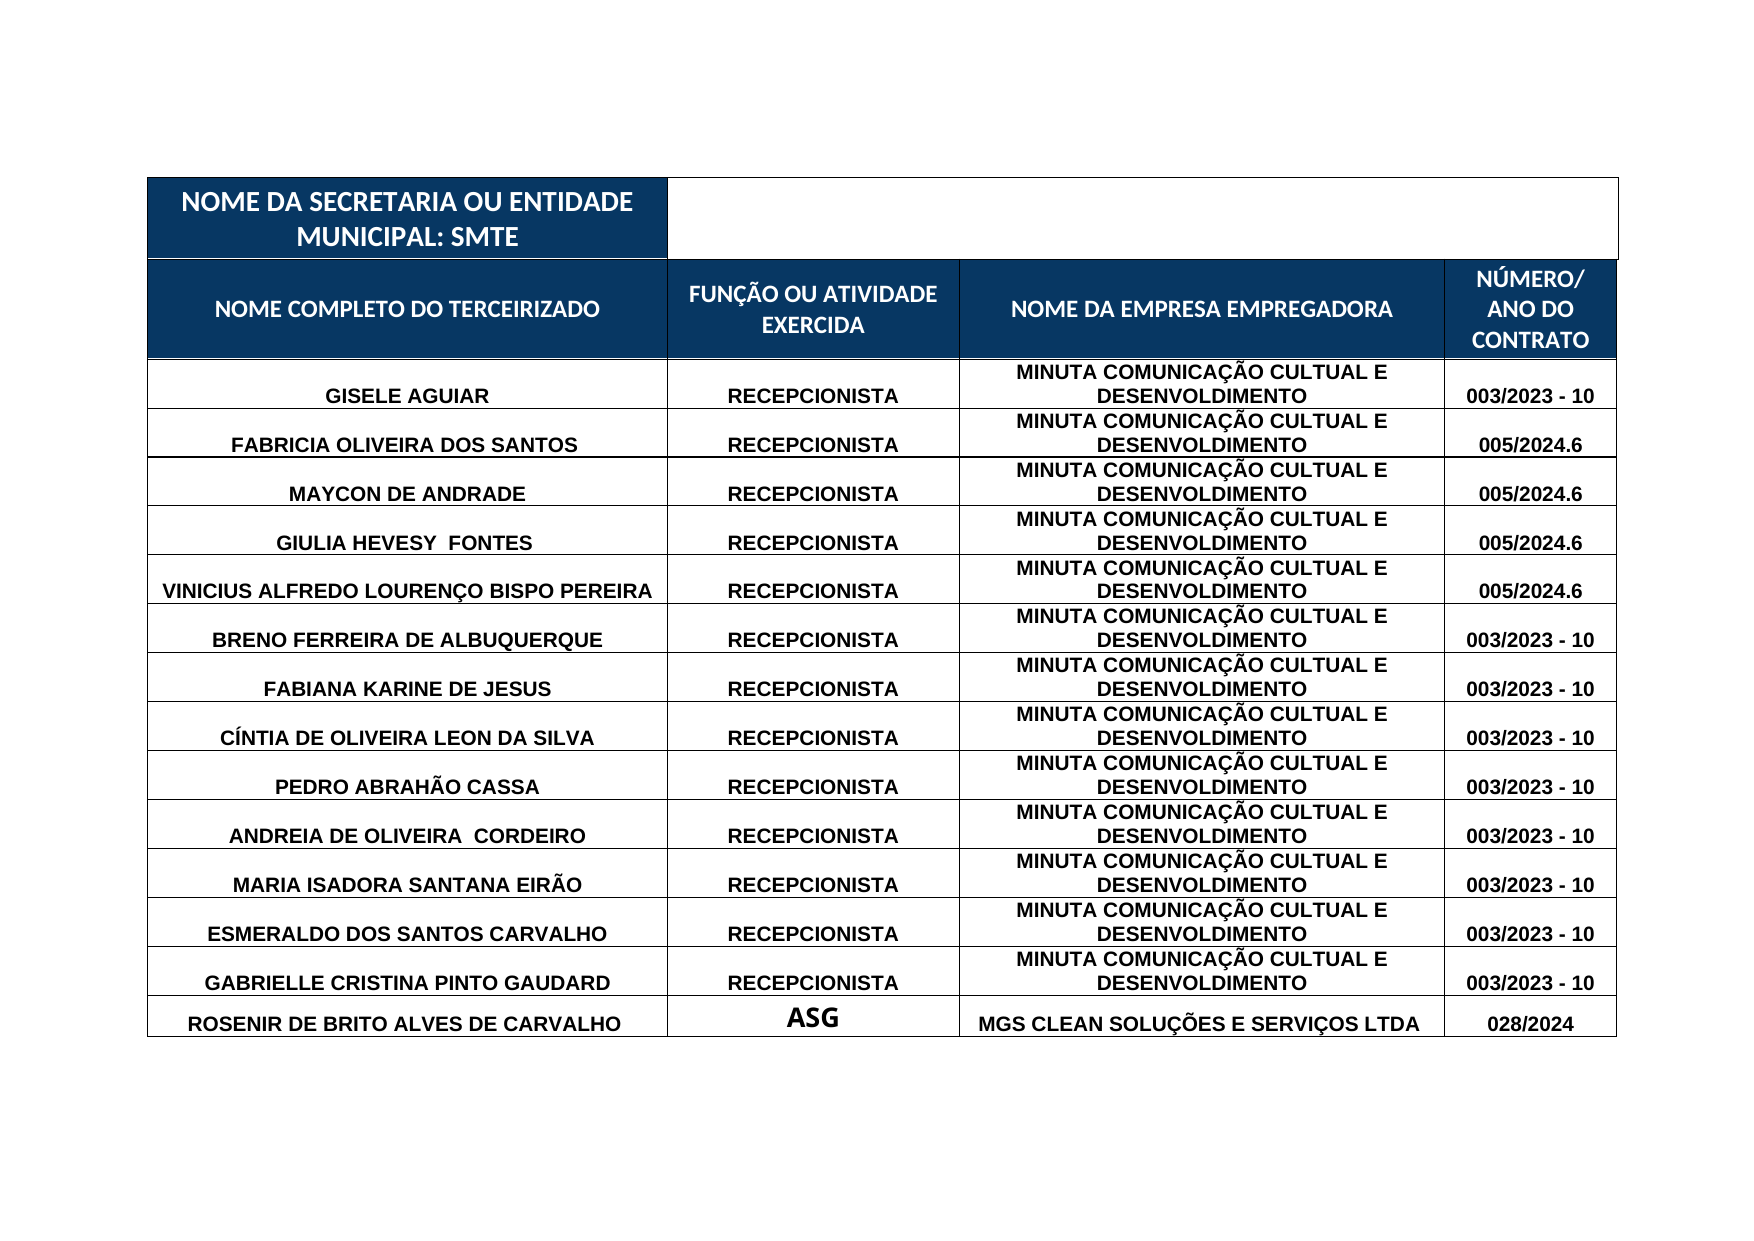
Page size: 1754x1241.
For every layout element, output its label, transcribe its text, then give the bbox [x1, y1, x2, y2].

table_cell MINUTA COMUNICAÇÃO CULTUAL E DESENVOLDIMENTO [960, 898, 1444, 946]
table_cell RECEPCIONISTA [668, 506, 959, 554]
table_cell GISELE AGUIAR [148, 360, 667, 407]
table_cell 003/2023 - 10 [1445, 898, 1616, 946]
table_cell MINUTA COMUNICAÇÃO CULTUAL E DESENVOLDIMENTO [960, 800, 1444, 848]
table_cell RECEPCIONISTA [668, 653, 959, 701]
table_cell RECEPCIONISTA [668, 947, 959, 995]
table_cell RECEPCIONISTA [668, 849, 959, 897]
table_cell RECEPCIONISTA [668, 604, 959, 652]
table_cell RECEPCIONISTA [668, 360, 959, 407]
table_cell 003/2023 - 10 [1445, 653, 1616, 701]
table_cell MAYCON DE ANDRADE [148, 458, 667, 505]
table_cell RECEPCIONISTA [668, 409, 959, 456]
table_cell CÍNTIA DE OLIVEIRA LEON DA SILVA [148, 702, 667, 750]
table_cell MINUTA COMUNICAÇÃO CULTUAL E DESENVOLDIMENTO [960, 409, 1444, 456]
table_cell MGS CLEAN SOLUÇÕES E SERVIÇOS LTDA [960, 996, 1444, 1036]
table_cell FABIANA KARINE DE JESUS [148, 653, 667, 701]
table_cell 003/2023 - 10 [1445, 604, 1616, 652]
table_cell ESMERALDO DOS SANTOS CARVALHO [148, 898, 667, 946]
table_cell ROSENIR DE BRITO ALVES DE CARVALHO [148, 996, 667, 1036]
table_cell MINUTA COMUNICAÇÃO CULTUAL E DESENVOLDIMENTO [960, 360, 1444, 407]
table_cell PEDRO ABRAHÃO CASSA [148, 751, 667, 799]
table_cell RECEPCIONISTA [668, 898, 959, 946]
table_cell MINUTA COMUNICAÇÃO CULTUAL E DESENVOLDIMENTO [960, 849, 1444, 897]
table_cell RECEPCIONISTA [668, 702, 959, 750]
table_cell ASG [668, 996, 959, 1036]
table_cell 003/2023 - 10 [1445, 702, 1616, 750]
table_cell RECEPCIONISTA [668, 800, 959, 848]
table_cell MINUTA COMUNICAÇÃO CULTUAL E DESENVOLDIMENTO [960, 604, 1444, 652]
table_cell MINUTA COMUNICAÇÃO CULTUAL E DESENVOLDIMENTO [960, 458, 1444, 505]
table_cell BRENO FERREIRA DE ALBUQUERQUE [148, 604, 667, 652]
table_cell 003/2023 - 10 [1445, 360, 1616, 407]
table_cell 003/2023 - 10 [1445, 751, 1616, 799]
table_cell 005/2024.6 [1445, 555, 1616, 603]
table_cell 003/2023 - 10 [1445, 849, 1616, 897]
table_cell MINUTA COMUNICAÇÃO CULTUAL E DESENVOLDIMENTO [960, 702, 1444, 750]
table_cell RECEPCIONISTA [668, 458, 959, 505]
table_cell MINUTA COMUNICAÇÃO CULTUAL E DESENVOLDIMENTO [960, 555, 1444, 603]
table_cell 003/2023 - 10 [1445, 800, 1616, 848]
table_cell FABRICIA OLIVEIRA DOS SANTOS [148, 409, 667, 456]
table_cell NOME DA EMPRESA EMPREGADORA [960, 260, 1444, 358]
table_cell NÚMERO/ANO DO CONTRATO [1445, 260, 1616, 358]
table_cell 005/2024.6 [1445, 458, 1616, 505]
table_header NOME DA SECRETARIA OU ENTIDADE MUNICIPAL: SMTE [148, 178, 667, 258]
table_cell 003/2023 - 10 [1445, 947, 1616, 995]
table_cell GABRIELLE CRISTINA PINTO GAUDARD [148, 947, 667, 995]
table_cell ANDREIA DE OLIVEIRA CORDEIRO [148, 800, 667, 848]
table_cell 005/2024.6 [1445, 506, 1616, 554]
table_cell GIULIA HEVESY FONTES [148, 506, 667, 554]
table_cell MINUTA COMUNICAÇÃO CULTUAL E DESENVOLDIMENTO [960, 653, 1444, 701]
table_cell MARIA ISADORA SANTANA EIRÃO [148, 849, 667, 897]
table_cell 005/2024.6 [1445, 409, 1616, 456]
table_cell VINICIUS ALFREDO LOURENÇO BISPO PEREIRA [148, 555, 667, 603]
table_cell FUNÇÃO OU ATIVIDADE EXERCIDA [668, 260, 959, 358]
table_cell 028/2024 [1445, 996, 1616, 1036]
table_cell MINUTA COMUNICAÇÃO CULTUAL E DESENVOLDIMENTO [960, 947, 1444, 995]
table_cell NOME COMPLETO DO TERCEIRIZADO [148, 260, 667, 358]
table_header [668, 178, 1618, 258]
table_cell MINUTA COMUNICAÇÃO CULTUAL E DESENVOLDIMENTO [960, 506, 1444, 554]
table_cell MINUTA COMUNICAÇÃO CULTUAL E DESENVOLDIMENTO [960, 751, 1444, 799]
table_cell RECEPCIONISTA [668, 751, 959, 799]
table_cell RECEPCIONISTA [668, 555, 959, 603]
